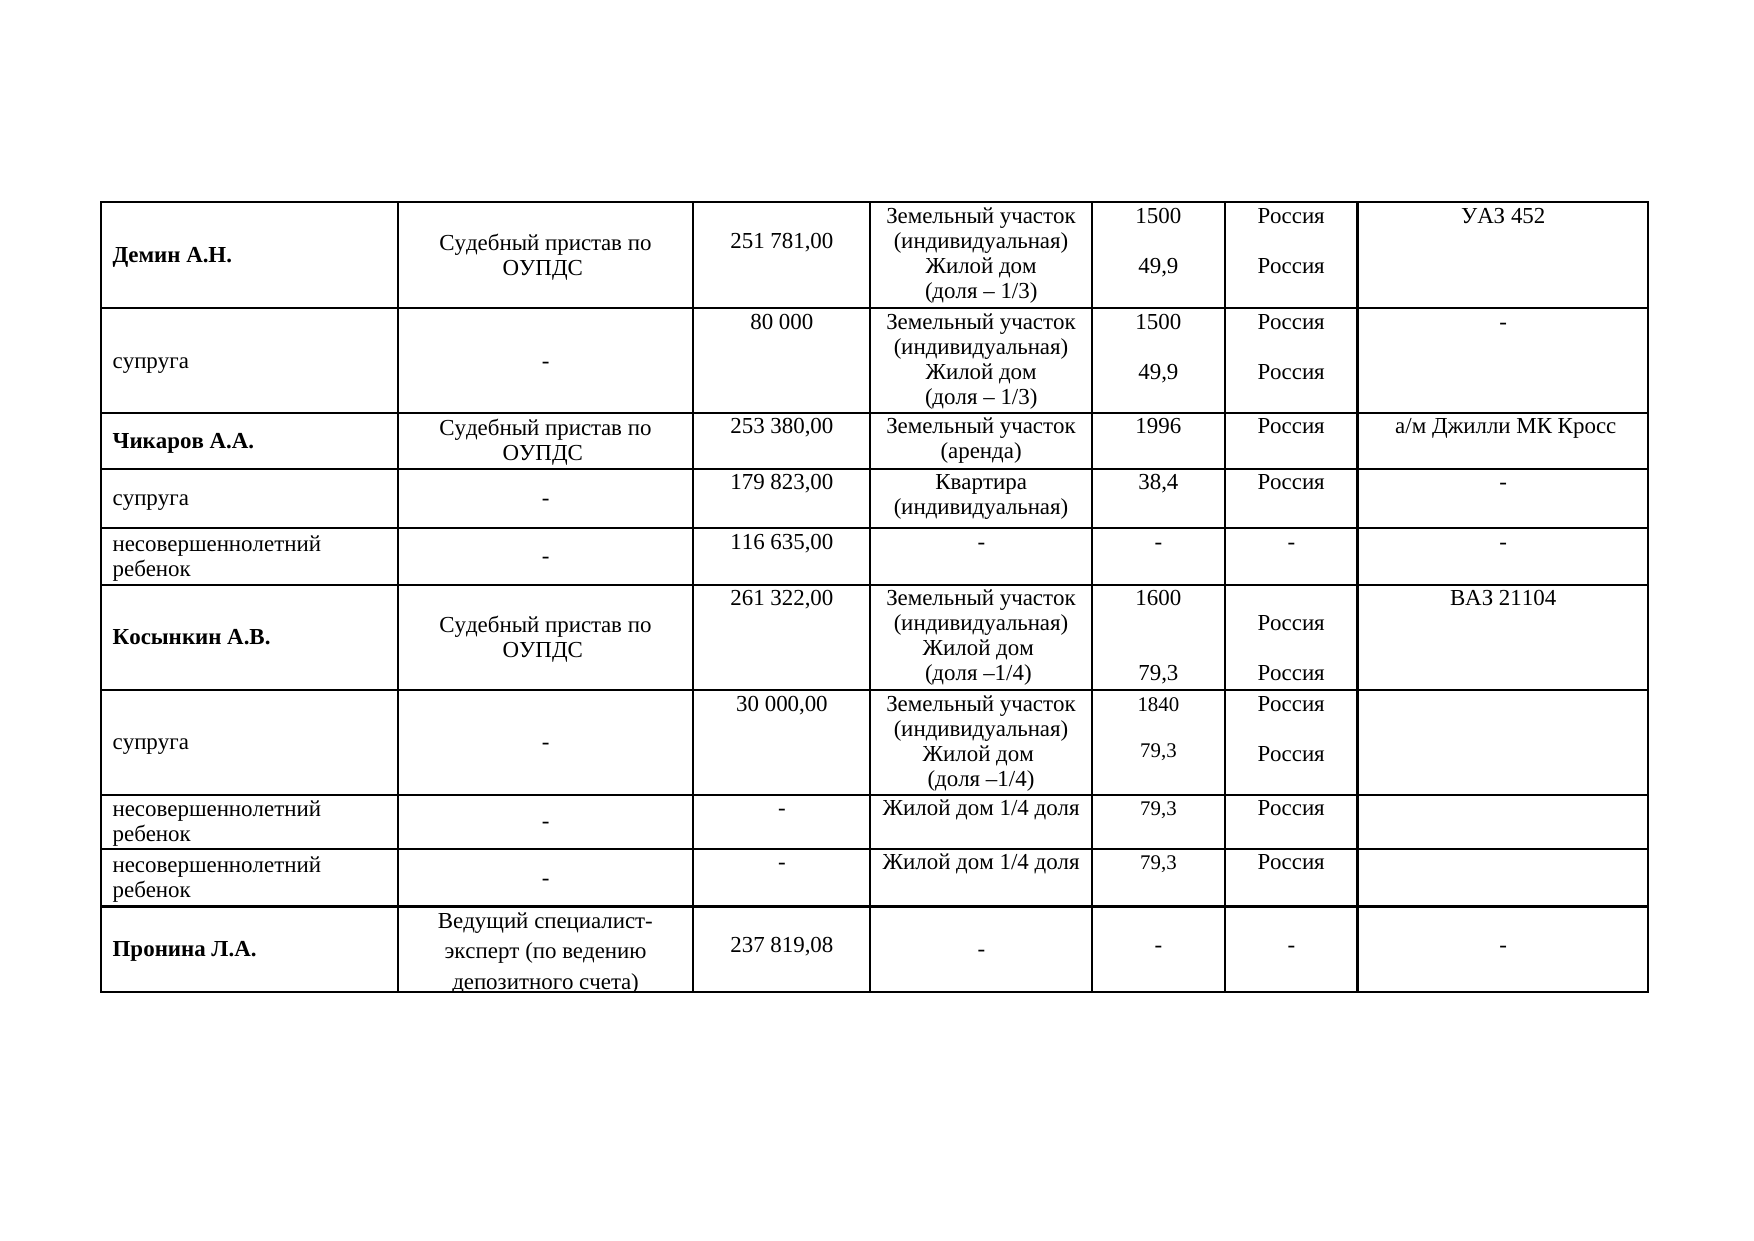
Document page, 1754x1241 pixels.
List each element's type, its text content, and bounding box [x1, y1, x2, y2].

table_cell 1500 49,9 [1093, 203, 1224, 307]
table_cell Косынкин А.В. [102, 586, 397, 689]
table_cell 116 635,00 [694, 529, 869, 583]
table_cell Россия Россия [1226, 586, 1356, 689]
table_cell супруга [102, 470, 397, 527]
table_cell Судебный пристав по ОУПДС [399, 414, 692, 468]
table_cell 1600 79,3 [1093, 586, 1224, 689]
table_cell 79,3 [1093, 850, 1224, 905]
table_cell - [1359, 470, 1647, 527]
table_cell Земельный участок (аренда) [871, 414, 1091, 468]
table_cell УАЗ 452 [1359, 203, 1647, 307]
table_cell - [399, 309, 692, 412]
table_cell Ведущий специалист-эксперт (по ведению депозитного счета) [399, 908, 692, 991]
table_cell - [1359, 309, 1647, 412]
table_cell Жилой дом 1/4 доля [871, 796, 1091, 847]
table_cell несовершеннолетний ребенок [102, 850, 397, 905]
table_cell Чикаров А.А. [102, 414, 397, 468]
table_cell - [1359, 908, 1647, 991]
table_cell Земельный участок (индивидуальная) Жилой дом (доля – 1/3) [871, 203, 1091, 307]
table_cell - [1226, 529, 1356, 583]
table_cell 1840 79,3 [1093, 691, 1224, 793]
table_cell 30 000,00 [694, 691, 869, 793]
table_cell Россия Россия [1226, 309, 1356, 412]
table_cell Пронина Л.А. [102, 908, 397, 991]
table_cell Квартира (индивидуальная) [871, 470, 1091, 527]
table_cell Россия Россия [1226, 203, 1356, 307]
table_cell супруга [102, 691, 397, 793]
table_cell ВАЗ 21104 [1359, 586, 1647, 689]
table_cell а/м Джилли МК Кросс [1359, 414, 1647, 468]
table_cell - [1359, 529, 1647, 583]
table_cell Россия [1226, 470, 1356, 527]
table_cell - [399, 529, 692, 583]
table_cell 1500 49,9 [1093, 309, 1224, 412]
table_cell 253 380,00 [694, 414, 869, 468]
table_cell - [399, 691, 692, 793]
table_cell несовершеннолетний ребенок [102, 529, 397, 583]
table_cell [1359, 796, 1647, 847]
table_cell 261 322,00 [694, 586, 869, 689]
table_cell Земельный участок (индивидуальная) Жилой дом (доля –1/4) [871, 586, 1091, 689]
table_cell - [399, 470, 692, 527]
table_cell - [694, 850, 869, 905]
table_cell - [871, 908, 1091, 991]
table_cell Жилой дом 1/4 доля [871, 850, 1091, 905]
table_cell - [1226, 908, 1356, 991]
table_cell - [871, 529, 1091, 583]
table_cell несовершеннолетний ребенок [102, 796, 397, 847]
table_cell - [1093, 529, 1224, 583]
table_cell - [694, 796, 869, 847]
table_cell [1359, 691, 1647, 793]
table_cell 79,3 [1093, 796, 1224, 847]
table_cell [1359, 850, 1647, 905]
table_cell - [399, 850, 692, 905]
table_cell Россия [1226, 850, 1356, 905]
table_cell 1996 [1093, 414, 1224, 468]
table_cell Судебный пристав по ОУПДС [399, 203, 692, 307]
table_cell Земельный участок (индивидуальная) Жилой дом (доля – 1/3) [871, 309, 1091, 412]
table_cell 237 819,08 [694, 908, 869, 991]
table_cell Судебный пристав по ОУПДС [399, 586, 692, 689]
table_cell - [399, 796, 692, 847]
table_cell 80 000 [694, 309, 869, 412]
table_cell Демин А.Н. [102, 203, 397, 307]
table_cell 251 781,00 [694, 203, 869, 307]
table_cell - [1093, 908, 1224, 991]
table_cell Россия Россия [1226, 691, 1356, 793]
table_cell 179 823,00 [694, 470, 869, 527]
table_cell Россия [1226, 414, 1356, 468]
table_cell 38,4 [1093, 470, 1224, 527]
table_cell Россия [1226, 796, 1356, 847]
table_cell супруга [102, 309, 397, 412]
table_cell Земельный участок (индивидуальная) Жилой дом (доля –1/4) [871, 691, 1091, 793]
